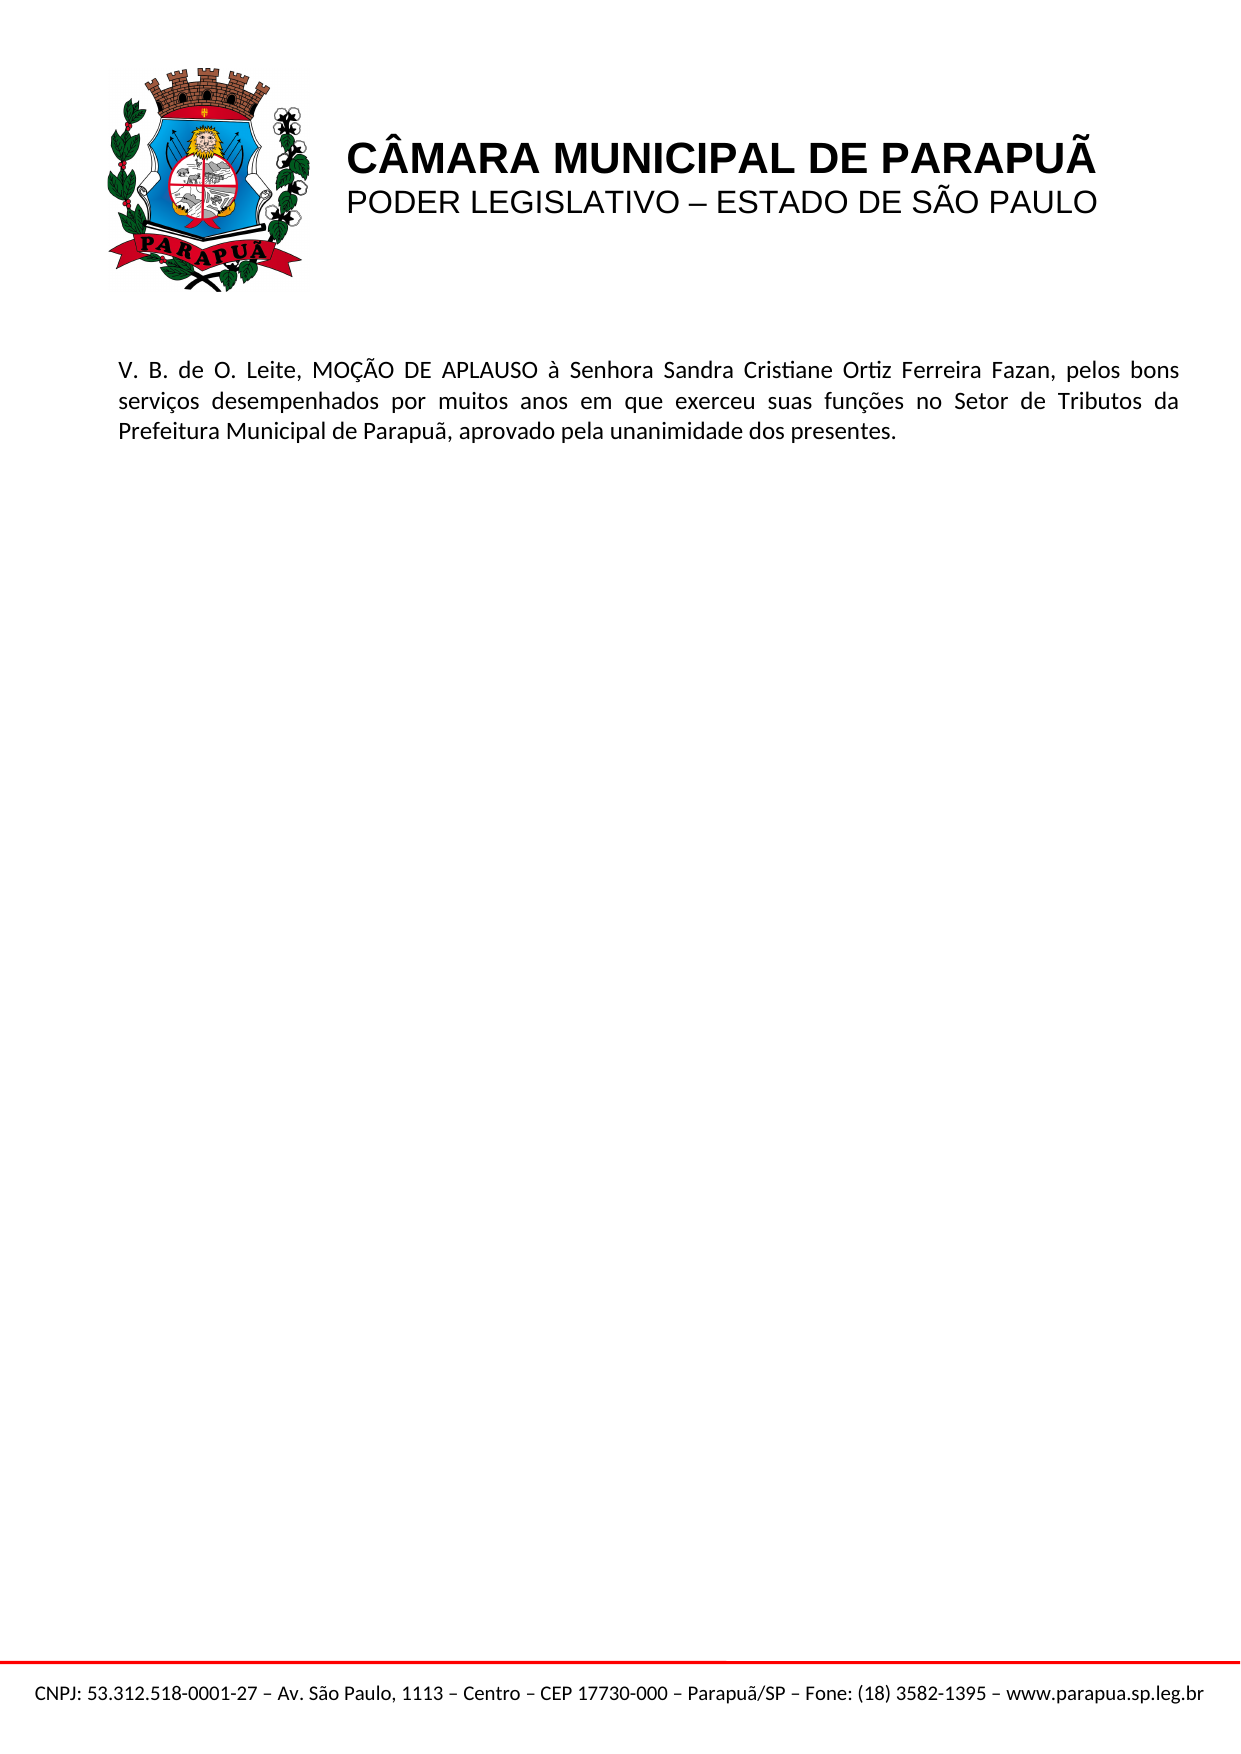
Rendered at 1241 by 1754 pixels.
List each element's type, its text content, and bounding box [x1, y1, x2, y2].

text V. B. de O. Leite, MOÇÃO DE APLAUSO à Senhora Sandra Cristiane Ortiz Ferreira Fazan, pelos bons serviços desempenhados por muitos anos em que exerceu suas funções no Setor de Tributos da Prefeitura Municipal de Parapuã, aprovado pela unanimidade dos presentes. [118, 354, 1181, 446]
picture [107, 68, 310, 292]
